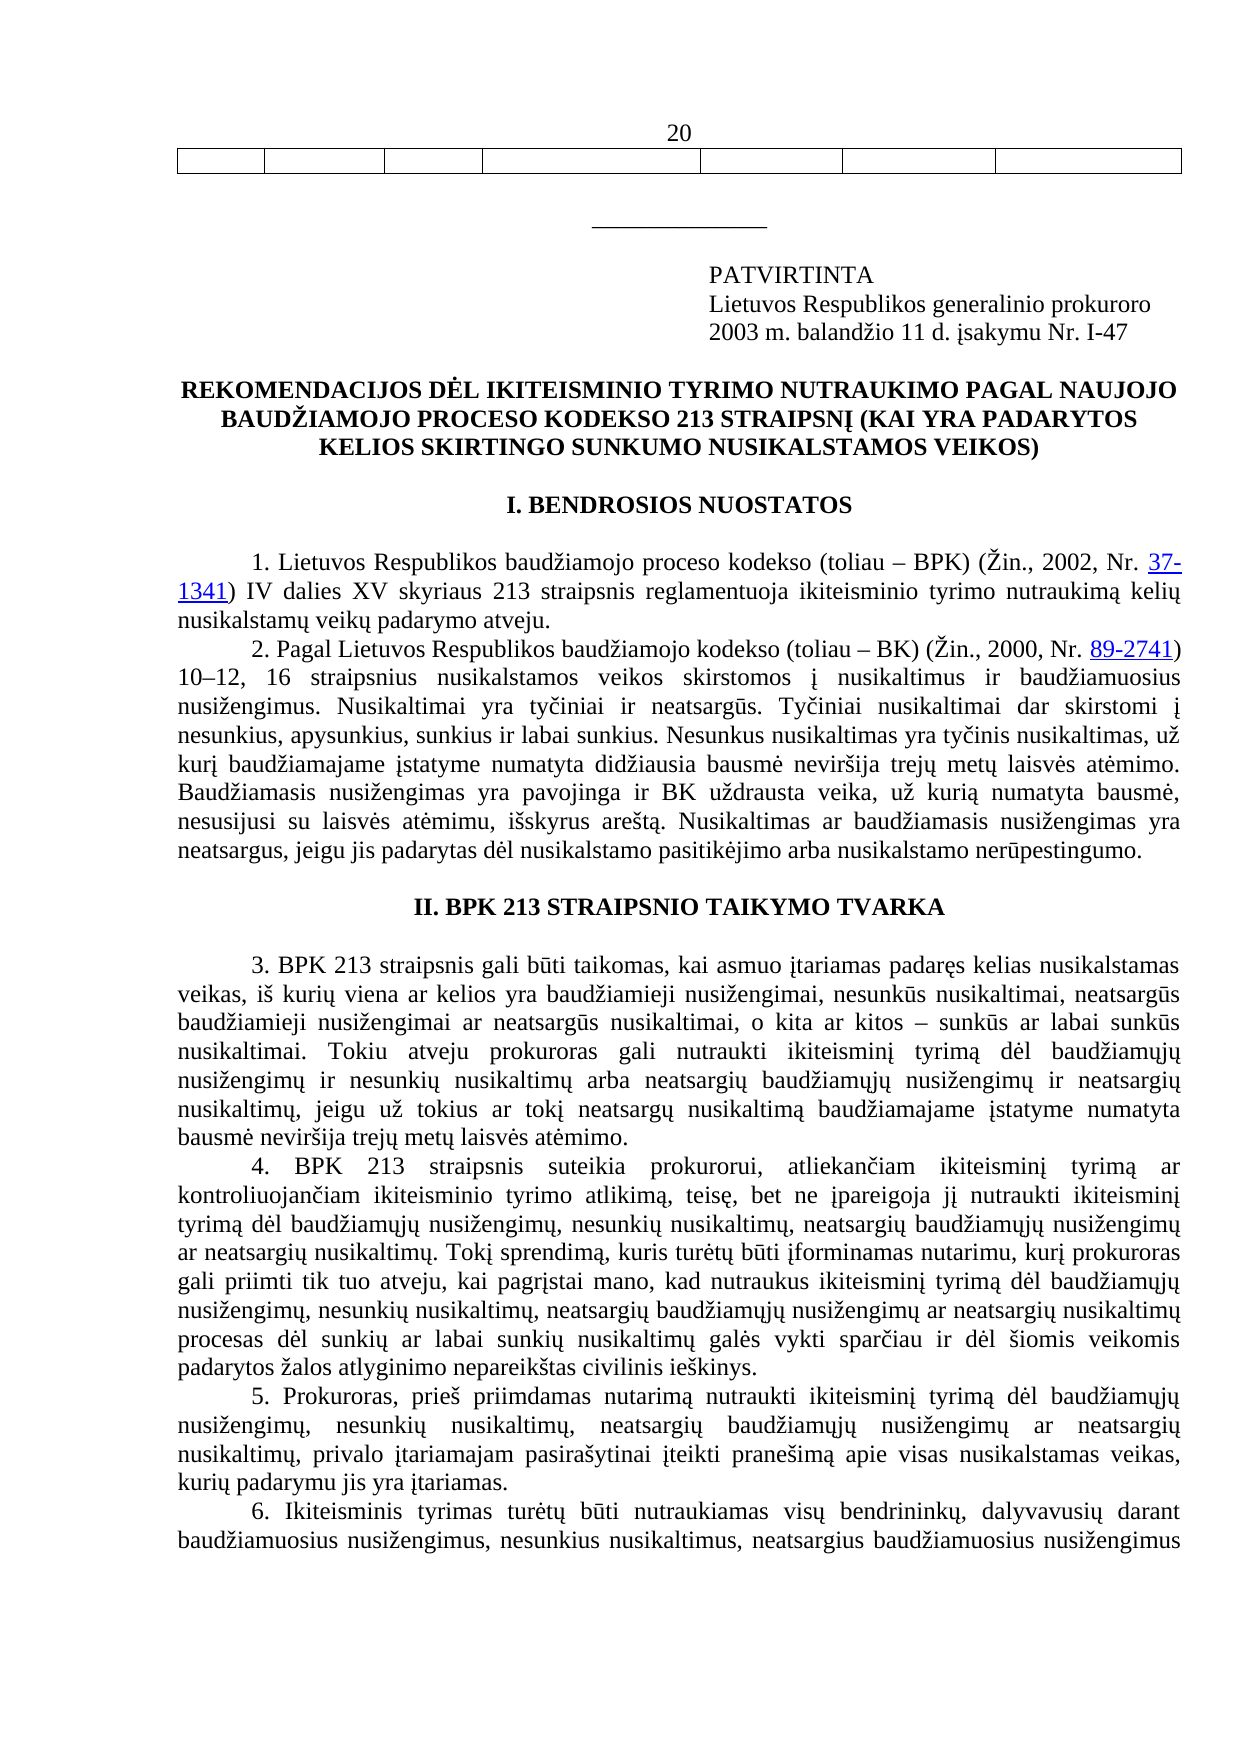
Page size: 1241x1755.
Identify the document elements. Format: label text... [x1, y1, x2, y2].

table_cell [385, 149, 482, 173]
table_cell [701, 149, 842, 173]
text Lietuvos Respublikos generalinio prokuroro [177, 289, 1181, 317]
table_cell [178, 149, 264, 173]
text 3. BPK 213 straipsnis gali būti taikomas, kai asmuo įtariamas padaręs kelias nusikalstamas veikas, iš kurių viena ar kelios yra baudžiamieji nusižengimai, nesunkūs nusikaltimai, neatsargūs baudžiamieji nusižengimai ar neatsargūs nusikaltimai, o kita ar kitos – sunkūs ar labai sunkūs nusikaltimai. Tokiu atveju prokuroras gali nutraukti ikiteisminį tyrimą dėl baudžiamųjų nusižengimų ir nesunkių nusikaltimų arba neatsargių baudžiamųjų nusižengimų ir neatsargių nusikaltimų, jeigu už tokius ar tokį neatsargų nusikaltimą baudžiamajame įstatyme numatyta bausmė neviršija trejų metų laisvės atėmimo. [177, 950, 1181, 1151]
text 6. Ikiteisminis tyrimas turėtų būti nutraukiamas visų bendrininkų, dalyvavusių darant baudžiamuosius nusižengimus, nesunkius nusikaltimus, neatsargius baudžiamuosius nusižengimus [177, 1496, 1181, 1554]
table_cell [996, 149, 1181, 173]
text 2003 m. balandžio 11 d. įsakymu Nr. I-47 [177, 317, 1181, 346]
text 5. Prokuroras, prieš priimdamas nutarimą nutraukti ikiteisminį tyrimą dėl baudžiamųjų nusižengimų, nesunkių nusikaltimų, neatsargių baudžiamųjų nusižengimų ar neatsargių nusikaltimų, privalo įtariamajam pasirašytinai įteikti pranešimą apie visas nusikalstamas veikas, kurių padarymu jis yra įtariamas. [177, 1381, 1181, 1496]
text 4. BPK 213 straipsnis suteikia prokurorui, atliekančiam ikiteisminį tyrimą ar kontroliuojančiam ikiteisminio tyrimo atlikimą, teisę, bet ne įpareigoja jį nutraukti ikiteisminį tyrimą dėl baudžiamųjų nusižengimų, nesunkių nusikaltimų, neatsargių baudžiamųjų nusižengimų ar neatsargių nusikaltimų. Tokį sprendimą, kuris turėtų būti įforminamas nutarimu, kurį prokuroras gali priimti tik tuo atveju, kai pagrįstai mano, kad nutraukus ikiteisminį tyrimą dėl baudžiamųjų nusižengimų, nesunkių nusikaltimų, neatsargių baudžiamųjų nusižengimų ar neatsargių nusikaltimų procesas dėl sunkių ar labai sunkių nusikaltimų galės vykti sparčiau ir dėl šiomis veikomis padarytos žalos atlyginimo nepareikštas civilinis ieškinys. [177, 1151, 1181, 1381]
text I. BENDROSIOS NUOSTATOS [177, 490, 1181, 519]
text REKOMENDACIJOS DĖL IKITEISMINIO TYRIMO NUTRAUKIMO PAGAL NAUJOJO BAUDŽIAMOJO PROCESO KODEKSO 213 STRAIPSNĮ (KAI YRA PADARYTOS KELIOS SKIRTINGO SUNKUMO NUSIKALSTAMOS VEIKOS) [177, 375, 1181, 461]
table_cell [483, 149, 700, 173]
text PATVIRTINTA [177, 260, 1181, 289]
text 1. Lietuvos Respublikos baudžiamojo proceso kodekso (toliau – BPK) (Žin., 2002, Nr. 37-1341) IV dalies XV skyriaus 213 straipsnis reglamentuoja ikiteisminio tyrimo nutraukimą kelių nusikalstamų veikų padarymo atveju. [177, 547, 1181, 634]
table_cell [265, 149, 384, 173]
text II. BPK 213 STRAIPSNIO TAIKYMO TVARKA [177, 892, 1181, 921]
table_cell [843, 149, 995, 173]
text 2. Pagal Lietuvos Respublikos baudžiamojo kodekso (toliau – BK) (Žin., 2000, Nr. 89-2741) 10–12, 16 straipsnius nusikalstamos veikos skirstomos į nusikaltimus ir baudžiamuosius nusižengimus. Nusikaltimai yra tyčiniai ir neatsargūs. Tyčiniai nusikaltimai dar skirstomi į nesunkius, apysunkius, sunkius ir labai sunkius. Nesunkus nusikaltimas yra tyčinis nusikaltimas, už kurį baudžiamajame įstatyme numatyta didžiausia bausmė neviršija trejų metų laisvės atėmimo. Baudžiamasis nusižengimas yra pavojinga ir BK uždrausta veika, už kurią numatyta bausmė, nesusijusi su laisvės atėmimu, išskyrus areštą. Nusikaltimas ar baudžiamasis nusižengimas yra neatsargus, jeigu jis padarytas dėl nusikalstamo pasitikėjimo arba nusikalstamo nerūpestingumo. [177, 634, 1181, 864]
text ______________ [177, 202, 1181, 231]
